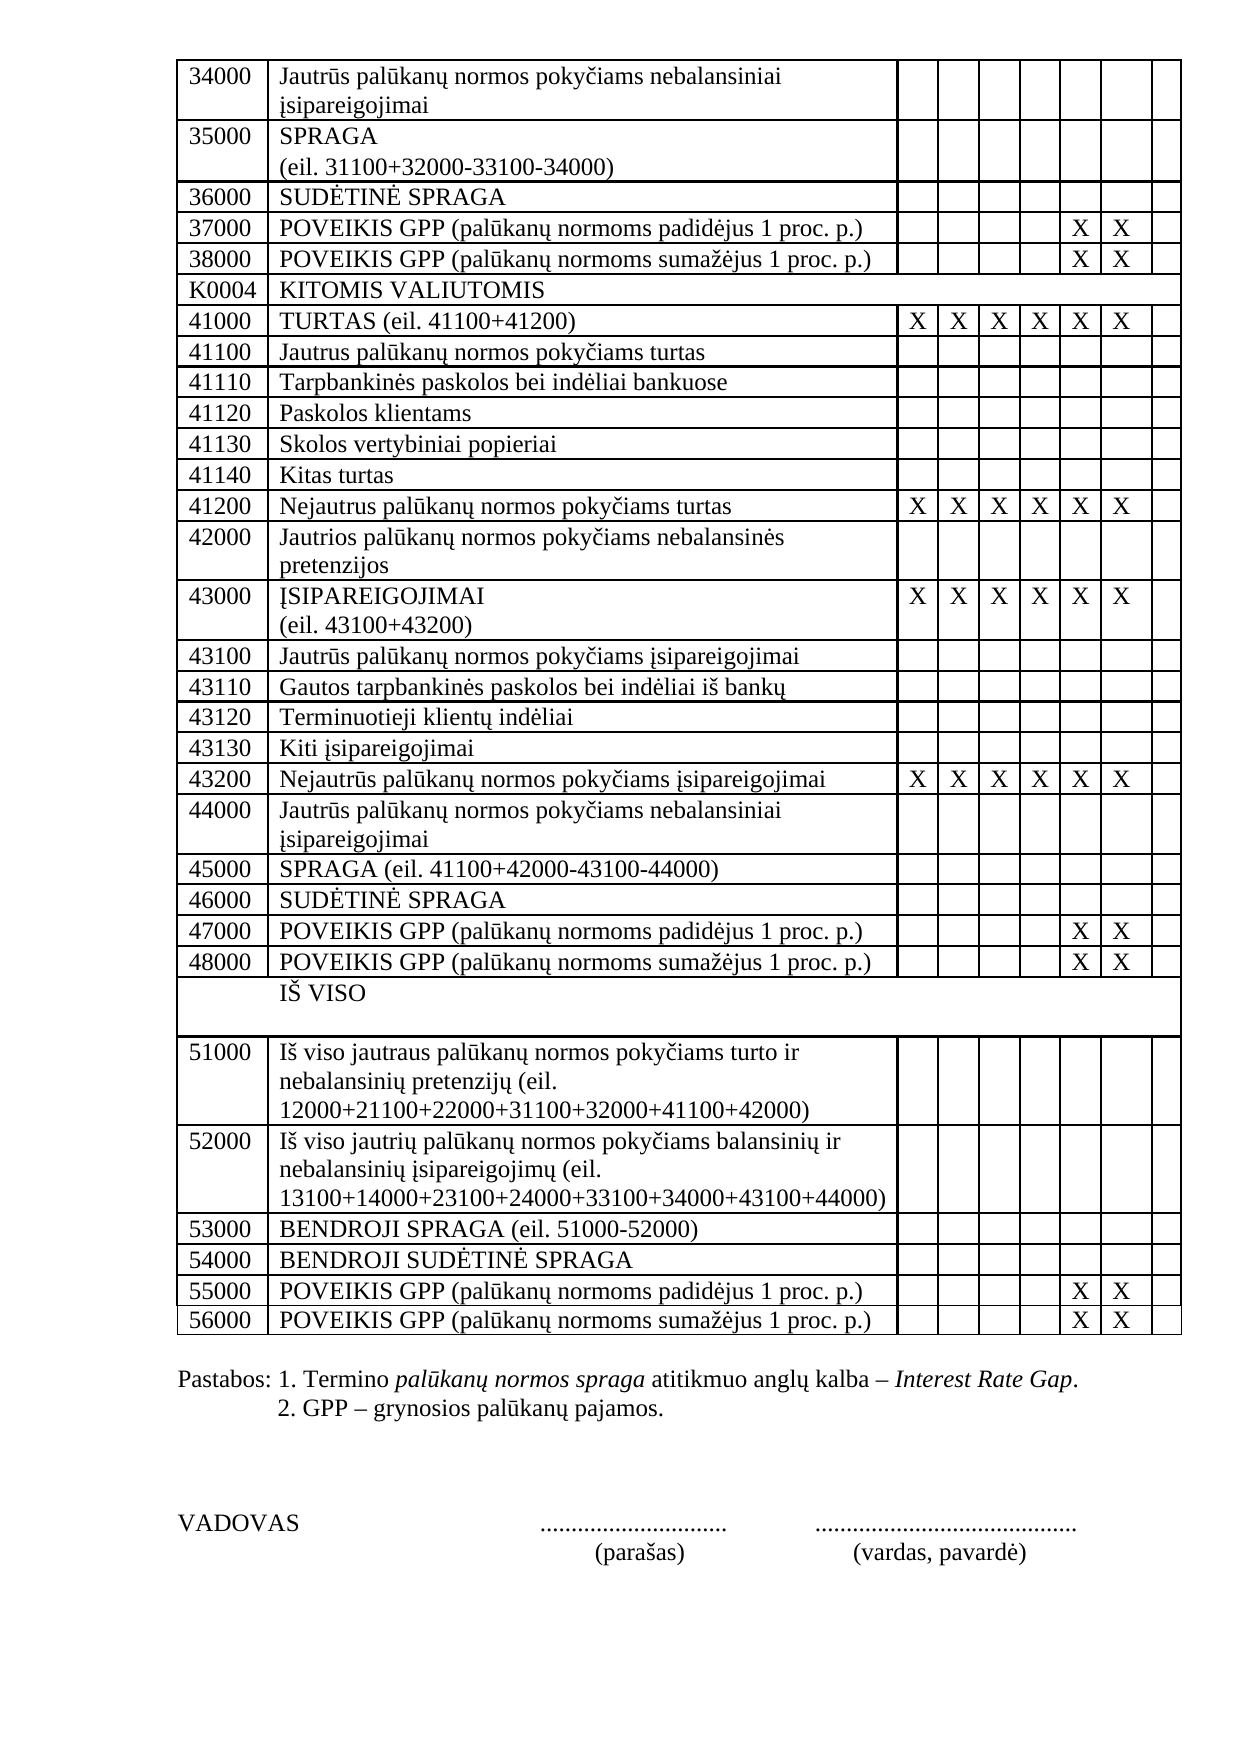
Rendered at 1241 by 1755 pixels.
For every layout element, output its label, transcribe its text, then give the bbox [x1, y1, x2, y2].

table_cell [899, 61, 937, 119]
table_cell TURTAS (eil. 41100+41200) [269, 306, 896, 334]
table_cell [980, 183, 1019, 211]
table_cell [1061, 398, 1100, 427]
table_cell [1152, 978, 1180, 1035]
table_cell Jautrūs palūkanų normos pokyčiams nebalansiniai įsipareigojimai [269, 61, 896, 119]
text VADOVAS [177, 1508, 1166, 1537]
table_cell [1021, 641, 1059, 669]
table_cell SUDĖTINĖ SPRAGA [269, 885, 896, 914]
table_cell [1102, 1245, 1151, 1274]
table_cell X [1102, 581, 1151, 639]
table_cell SUDĖTINĖ SPRAGA [269, 183, 896, 211]
table_cell 48000 [178, 947, 267, 976]
table_cell SPRAGA (eil. 41100+42000-43100-44000) [269, 855, 896, 883]
table_cell Jautrios palūkanų normos pokyčiams nebalansinės pretenzijos [269, 522, 896, 579]
table_cell 53000 [178, 1214, 267, 1243]
table_cell X [1102, 244, 1151, 273]
table_cell 41000 [178, 306, 267, 334]
table_cell [980, 429, 1019, 458]
table_cell [1102, 460, 1151, 489]
table_cell X [1021, 491, 1059, 519]
table_cell X [1061, 916, 1100, 945]
table_cell [1153, 641, 1180, 669]
table_cell [1061, 337, 1100, 365]
table_cell X [1102, 1276, 1151, 1304]
table_cell [980, 1306, 1019, 1334]
table_cell Jautrūs palūkanų normos pokyčiams įsipareigojimai [269, 641, 896, 669]
table_cell [1061, 61, 1100, 119]
table_cell [1021, 855, 1059, 883]
table_cell [1152, 275, 1180, 304]
table_cell 41120 [178, 398, 267, 427]
table_cell 35000 [178, 121, 267, 180]
table_cell [939, 885, 978, 914]
table_cell [1061, 183, 1100, 211]
table_cell Jautrūs palūkanų normos pokyčiams nebalansiniai įsipareigojimai [269, 795, 896, 852]
table_cell X [1021, 764, 1059, 793]
table_cell [939, 672, 978, 700]
table_cell Gautos tarpbankinės paskolos bei indėliai iš bankų [269, 672, 896, 700]
table_cell [939, 183, 978, 211]
table_cell IŠ VISO [268, 978, 897, 1035]
table_cell [1153, 916, 1180, 945]
table_cell Jautrus palūkanų normos pokyčiams turtas [269, 337, 896, 365]
table_cell X [1102, 764, 1151, 793]
table_cell [939, 733, 978, 762]
table_cell [979, 275, 1019, 304]
table_cell [1153, 672, 1180, 700]
table_cell [1061, 885, 1100, 914]
table_cell X [1061, 244, 1100, 273]
table_cell [1021, 672, 1059, 700]
table_cell (eil. 31100+32000-33100-34000) [269, 150, 896, 180]
table_cell [939, 1214, 978, 1243]
table_cell [1153, 1126, 1180, 1212]
table_cell [1102, 337, 1151, 365]
table_cell POVEIKIS GPP (palūkanų normoms sumažėjus 1 proc. p.) [269, 947, 896, 976]
table_cell [939, 1276, 978, 1304]
table_cell [1153, 429, 1180, 458]
table_cell [1102, 733, 1151, 762]
table_cell [1061, 733, 1100, 762]
table_cell [1153, 337, 1180, 365]
table_cell 56000 [178, 1306, 267, 1334]
table_cell [899, 244, 937, 273]
table_cell [980, 672, 1019, 700]
table_cell [1061, 855, 1100, 883]
table_cell [1153, 306, 1180, 334]
table_cell X [899, 764, 937, 793]
table_cell 54000 [178, 1245, 267, 1274]
table_cell [980, 460, 1019, 489]
table_cell [939, 337, 978, 365]
table_cell [939, 522, 978, 579]
table_cell [899, 1038, 937, 1124]
table_cell [980, 368, 1019, 396]
table_cell [1102, 641, 1151, 669]
table_cell [178, 978, 268, 1035]
table_cell X [980, 306, 1019, 334]
table_cell 52000 [178, 1126, 267, 1212]
table_cell [1153, 855, 1180, 883]
table_cell [1102, 855, 1151, 883]
table_cell Nejautrūs palūkanų normos pokyčiams įsipareigojimai [269, 764, 896, 793]
table_cell POVEIKIS GPP (palūkanų normoms padidėjus 1 proc. p.) [269, 916, 896, 945]
table_cell X [1061, 1306, 1100, 1334]
table_cell POVEIKIS GPP (palūkanų normoms sumažėjus 1 proc. p.) [269, 1306, 896, 1334]
table_cell [1021, 213, 1059, 242]
table_cell 34000 [178, 61, 267, 119]
table_cell 41200 [178, 491, 267, 519]
table_cell 43130 [178, 733, 267, 762]
table_cell [1153, 213, 1180, 242]
table_cell [980, 1214, 1019, 1243]
table_cell X [939, 491, 978, 519]
table_cell K0004 [178, 275, 267, 304]
table_cell [899, 641, 937, 669]
table_cell [980, 337, 1019, 365]
table_cell 45000 [178, 855, 267, 883]
table_cell [899, 460, 937, 489]
table_cell [899, 672, 937, 700]
table_cell [980, 398, 1019, 427]
table_cell [1061, 1126, 1100, 1212]
table_cell [1061, 641, 1100, 669]
table_cell Kitas turtas [269, 460, 896, 489]
table_cell [1021, 1038, 1059, 1124]
table_cell [1061, 460, 1100, 489]
table_cell 42000 [178, 522, 267, 579]
text 2. GPP – grynosios palūkanų pajamos. [177, 1393, 1166, 1422]
table_cell [980, 855, 1019, 883]
table_cell [1020, 275, 1060, 304]
table_cell [899, 916, 937, 945]
table_cell [1153, 398, 1180, 427]
table_cell 41100 [178, 337, 267, 365]
table_cell [1021, 1214, 1059, 1243]
table_cell 51000 [178, 1038, 267, 1124]
table_cell Nejautrus palūkanų normos pokyčiams turtas [269, 491, 896, 519]
table_cell BENDROJI SPRAGA (eil. 51000-52000) [269, 1214, 896, 1243]
table_cell [980, 947, 1019, 976]
table_cell ĮSIPAREIGOJIMAI (eil. 43100+43200) [269, 581, 896, 639]
table_cell [939, 429, 978, 458]
table_cell [1021, 368, 1059, 396]
table_cell [898, 978, 938, 1035]
table_cell [939, 213, 978, 242]
table_cell [899, 885, 937, 914]
table_cell X [899, 491, 937, 519]
table_cell [899, 1306, 937, 1334]
table_cell [1102, 1126, 1151, 1212]
table_cell 46000 [178, 885, 267, 914]
table_cell [980, 703, 1019, 731]
table_cell [1153, 733, 1180, 762]
table_cell [1061, 522, 1100, 579]
table_cell [980, 121, 1019, 180]
table_cell [1102, 121, 1151, 180]
table_cell [1021, 1245, 1059, 1274]
table_cell [899, 795, 937, 852]
table_cell [939, 795, 978, 852]
table_cell X [1102, 1306, 1151, 1334]
table_cell 43100 [178, 641, 267, 669]
table_cell [939, 641, 978, 669]
table_cell [1061, 1214, 1100, 1243]
table_cell [1153, 491, 1180, 519]
table_cell 43120 [178, 703, 267, 731]
table_cell [1153, 522, 1180, 579]
table_cell X [980, 581, 1019, 639]
table_cell [1153, 581, 1180, 639]
table_cell X [939, 764, 978, 793]
table_cell SPRAGA [269, 121, 896, 149]
table_cell [980, 885, 1019, 914]
table_cell [1021, 244, 1059, 273]
table_cell [939, 398, 978, 427]
table_cell [1021, 703, 1059, 731]
table_cell 47000 [178, 916, 267, 945]
table_cell [1102, 429, 1151, 458]
table_cell [1061, 429, 1100, 458]
table_cell [1061, 703, 1100, 731]
table_cell [1153, 764, 1180, 793]
table_cell [939, 1038, 978, 1124]
table_cell X [899, 306, 937, 334]
table_cell [1061, 795, 1100, 852]
table_cell [899, 429, 937, 458]
table_cell [1102, 1038, 1151, 1124]
table_cell [1101, 275, 1152, 304]
table_cell [1153, 121, 1180, 180]
table_cell X [1061, 581, 1100, 639]
table_cell [980, 1126, 1019, 1212]
table_cell [1021, 522, 1059, 579]
table_cell X [1102, 947, 1151, 976]
table_cell [1102, 885, 1151, 914]
table_cell 36000 [178, 183, 267, 211]
text (parašas) (vardas, pavardė) [177, 1537, 1166, 1565]
table_cell X [1102, 306, 1151, 334]
table_cell [939, 703, 978, 731]
table_cell POVEIKIS GPP (palūkanų normoms padidėjus 1 proc. p.) [269, 213, 896, 242]
table_cell [899, 368, 937, 396]
table_cell [980, 1038, 1019, 1124]
table_cell 41130 [178, 429, 267, 458]
table_cell [1102, 672, 1151, 700]
table_cell [1021, 1126, 1059, 1212]
table_cell [1102, 398, 1151, 427]
table_cell Paskolos klientams [269, 398, 896, 427]
table_cell X [1061, 764, 1100, 793]
table_cell [1020, 978, 1060, 1035]
table_cell X [980, 764, 1019, 793]
table_cell [980, 733, 1019, 762]
table_cell 38000 [178, 244, 267, 273]
table_cell X [1061, 213, 1100, 242]
table_cell [1021, 337, 1059, 365]
table_cell [939, 460, 978, 489]
table_cell 43200 [178, 764, 267, 793]
table_cell [1061, 1245, 1100, 1274]
table_cell X [939, 306, 978, 334]
table_cell [1153, 795, 1180, 852]
table_cell Iš viso jautraus palūkanų normos pokyčiams turto ir nebalansinių pretenzijų (eil. 12000+21100+22000+31100+32000+41100+42000) [269, 1038, 896, 1124]
table_cell [980, 1276, 1019, 1304]
table_cell [1153, 947, 1180, 976]
table_cell [1153, 1306, 1181, 1334]
table_cell 44000 [178, 795, 267, 852]
table_cell X [1061, 947, 1100, 976]
table_cell [1021, 429, 1059, 458]
table_cell [939, 244, 978, 273]
table_cell [979, 978, 1019, 1035]
table_cell [1153, 1038, 1180, 1124]
table_cell X [1102, 916, 1151, 945]
table_cell [1102, 61, 1151, 119]
table_cell [1021, 733, 1059, 762]
table_cell 41110 [178, 368, 267, 396]
table_cell [1101, 978, 1152, 1035]
table_cell X [939, 581, 978, 639]
table_cell 43000 [178, 581, 267, 639]
table_cell [1021, 398, 1059, 427]
table_cell [1021, 121, 1059, 180]
table_cell X [1061, 306, 1100, 334]
table_cell [1060, 275, 1101, 304]
table_cell [980, 61, 1019, 119]
table_cell [939, 855, 978, 883]
table_cell [1021, 183, 1059, 211]
table_cell [899, 183, 937, 211]
table_cell X [1061, 1276, 1100, 1304]
table_cell X [1102, 491, 1151, 519]
table_cell X [980, 491, 1019, 519]
table_cell [1021, 947, 1059, 976]
table_cell [1153, 460, 1180, 489]
table_cell [939, 61, 978, 119]
table_cell [1021, 916, 1059, 945]
table_cell [1061, 121, 1100, 180]
table_cell POVEIKIS GPP (palūkanų normoms padidėjus 1 proc. p.) [269, 1276, 896, 1304]
table_cell [939, 121, 978, 180]
table_cell [1102, 368, 1151, 396]
table_cell [1153, 61, 1180, 119]
table_cell X [1061, 491, 1100, 519]
table_cell [939, 1245, 978, 1274]
table_cell [1153, 1245, 1180, 1274]
table_cell [1102, 183, 1151, 211]
table_cell [899, 1214, 937, 1243]
table_cell [899, 1126, 937, 1212]
table_cell [1021, 61, 1059, 119]
table_cell [1021, 460, 1059, 489]
table_cell [1021, 885, 1059, 914]
table_cell [980, 795, 1019, 852]
table_cell [899, 121, 937, 180]
table_cell [1061, 672, 1100, 700]
table_cell [1153, 703, 1180, 731]
table_cell [980, 244, 1019, 273]
table_cell [1153, 885, 1180, 914]
table_cell [1102, 522, 1151, 579]
table_cell Iš viso jautrių palūkanų normos pokyčiams balansinių ir nebalansinių įsipareigojimų (eil. 13100+14000+23100+24000+33100+34000+43100+44000) [269, 1126, 896, 1212]
table_cell [1153, 368, 1180, 396]
table_cell X [899, 581, 937, 639]
table_cell X [1102, 213, 1151, 242]
table_cell [1153, 1276, 1180, 1304]
table_cell [899, 947, 937, 976]
table_cell Kiti įsipareigojimai [269, 733, 896, 762]
text Pastabos: 1. Termino palūkanų normos spraga atitikmuo anglų kalba – Interest Rate Gap. [177, 1364, 1166, 1393]
table_cell [1102, 795, 1151, 852]
table_cell [939, 947, 978, 976]
table_cell [980, 213, 1019, 242]
table_cell X [1021, 306, 1059, 334]
table_cell [899, 733, 937, 762]
table_cell [899, 337, 937, 365]
table_cell [899, 703, 937, 731]
table_cell [1153, 1214, 1180, 1243]
table_cell Skolos vertybiniai popieriai [269, 429, 896, 458]
table_cell 55000 [178, 1276, 267, 1304]
table_cell [980, 522, 1019, 579]
table_cell [980, 641, 1019, 669]
table_cell [1102, 703, 1151, 731]
table_cell [1021, 1306, 1059, 1334]
table_cell [1153, 183, 1180, 211]
table_cell [980, 916, 1019, 945]
table_cell Terminuotieji klientų indėliai [269, 703, 896, 731]
table_cell [899, 213, 937, 242]
table_cell [898, 275, 938, 304]
table_cell BENDROJI SUDĖTINĖ SPRAGA [269, 1245, 896, 1274]
table_cell X [1021, 581, 1059, 639]
table_cell [899, 1245, 937, 1274]
table_cell POVEIKIS GPP (palūkanų normoms sumažėjus 1 proc. p.) [269, 244, 896, 273]
table_cell [1021, 795, 1059, 852]
table_cell [899, 398, 937, 427]
table_cell 43110 [178, 672, 267, 700]
table_cell [899, 522, 937, 579]
table_cell [939, 916, 978, 945]
table_cell [938, 275, 979, 304]
table_cell [1061, 368, 1100, 396]
table_cell [939, 1306, 978, 1334]
table_cell 37000 [178, 213, 267, 242]
table_cell [939, 1126, 978, 1212]
table_cell [1102, 1214, 1151, 1243]
table_cell [939, 368, 978, 396]
table_cell [1060, 978, 1101, 1035]
table_cell [899, 855, 937, 883]
table_cell KITOMIS VALIUTOMIS [269, 275, 897, 304]
table_cell [1021, 1276, 1059, 1304]
table_cell [980, 1245, 1019, 1274]
table_cell Tarpbankinės paskolos bei indėliai bankuose [269, 368, 896, 396]
table_cell [899, 1276, 937, 1304]
table_cell 41140 [178, 460, 267, 489]
table_cell [938, 978, 979, 1035]
table_cell [1153, 244, 1180, 273]
table_cell [1061, 1038, 1100, 1124]
